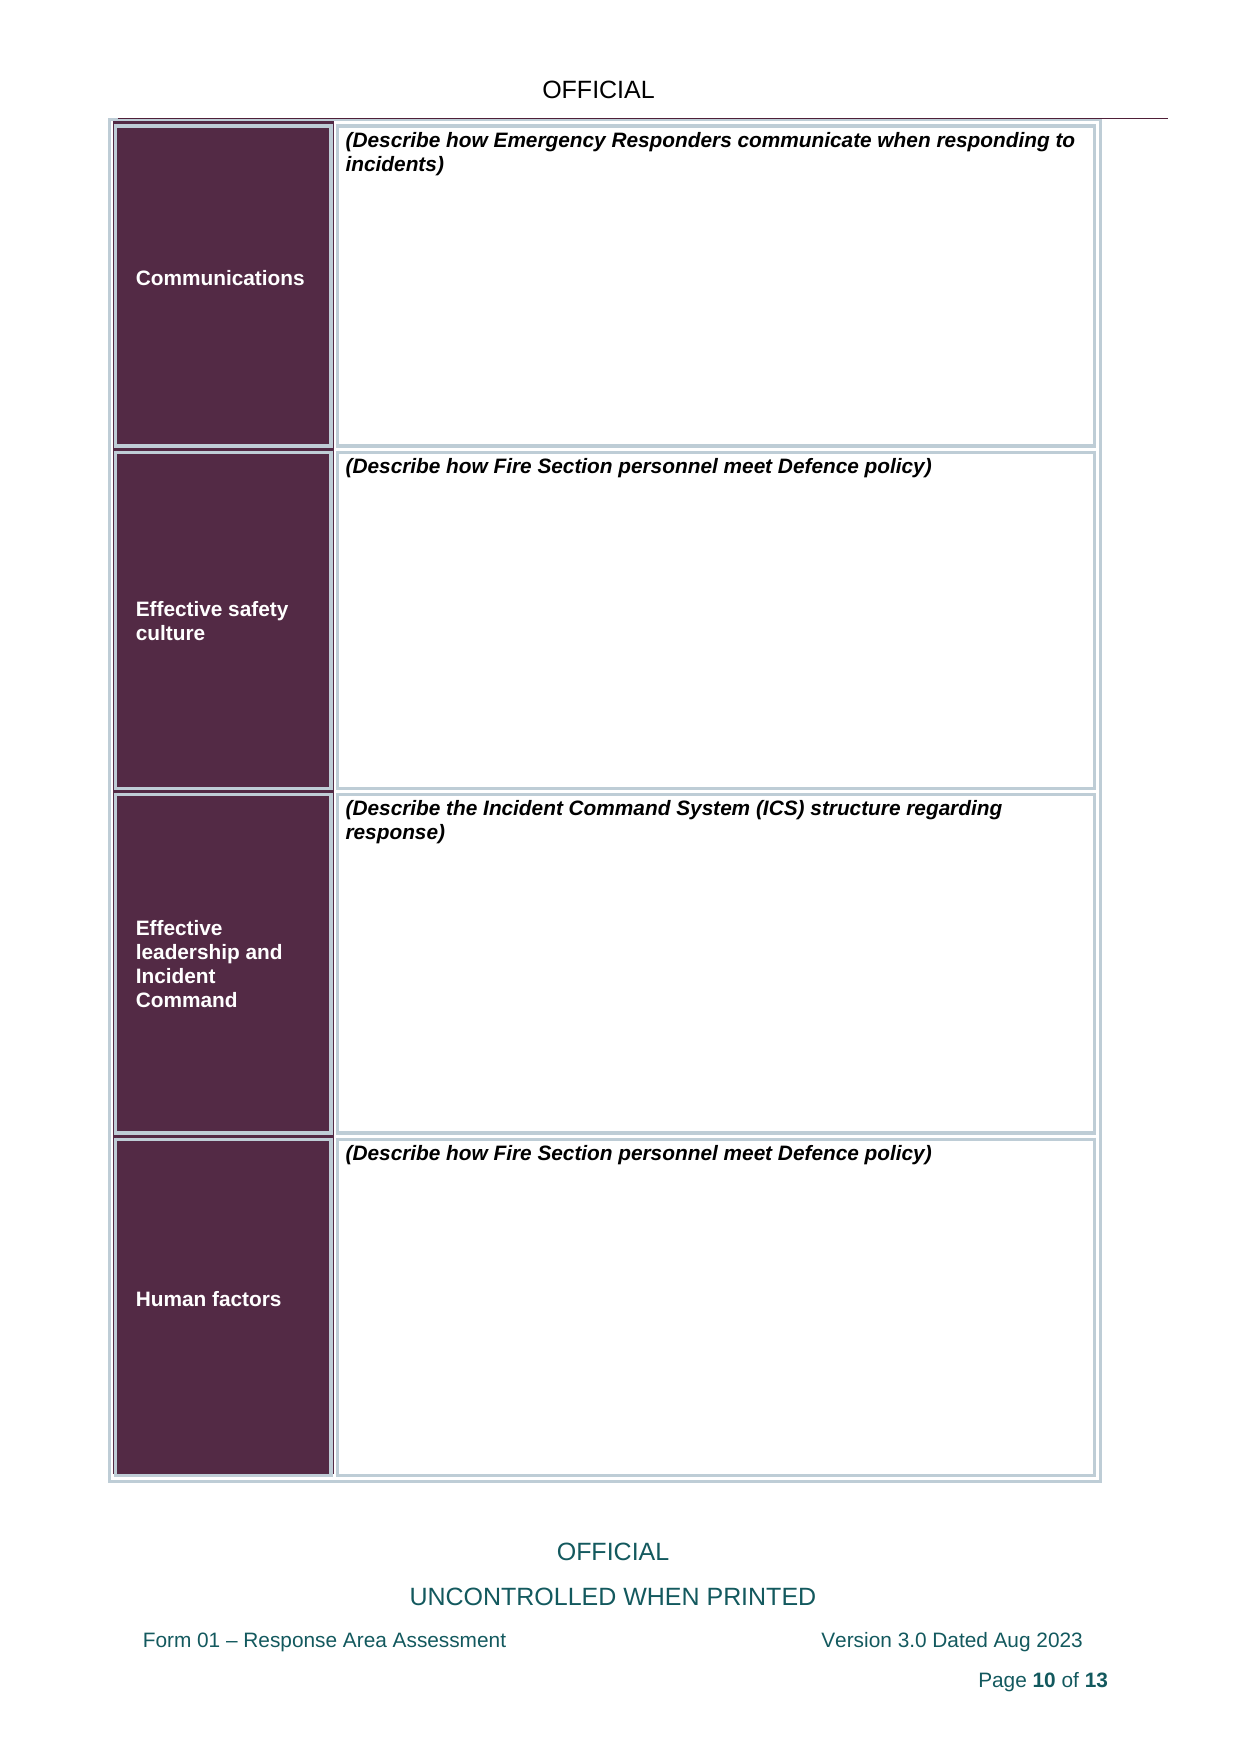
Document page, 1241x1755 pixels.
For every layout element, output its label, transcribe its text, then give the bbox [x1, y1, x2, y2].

table_cell (Describe how Fire Section personnel meet Defence policy) [334, 1131, 1097, 1474]
table_cell Communications [113, 121, 334, 444]
table_cell Effective safety culture [113, 444, 334, 787]
table_cell (Describe the Incident Command System (ICS) structure regarding response) [334, 787, 1097, 1131]
table_cell Human factors [113, 1131, 334, 1474]
table_cell (Describe how Emergency Responders communicate when responding to incidents) [334, 121, 1097, 444]
table_cell Effective leadership and Incident Command [113, 787, 334, 1131]
table_cell (Describe how Fire Section personnel meet Defence policy) [334, 444, 1097, 787]
